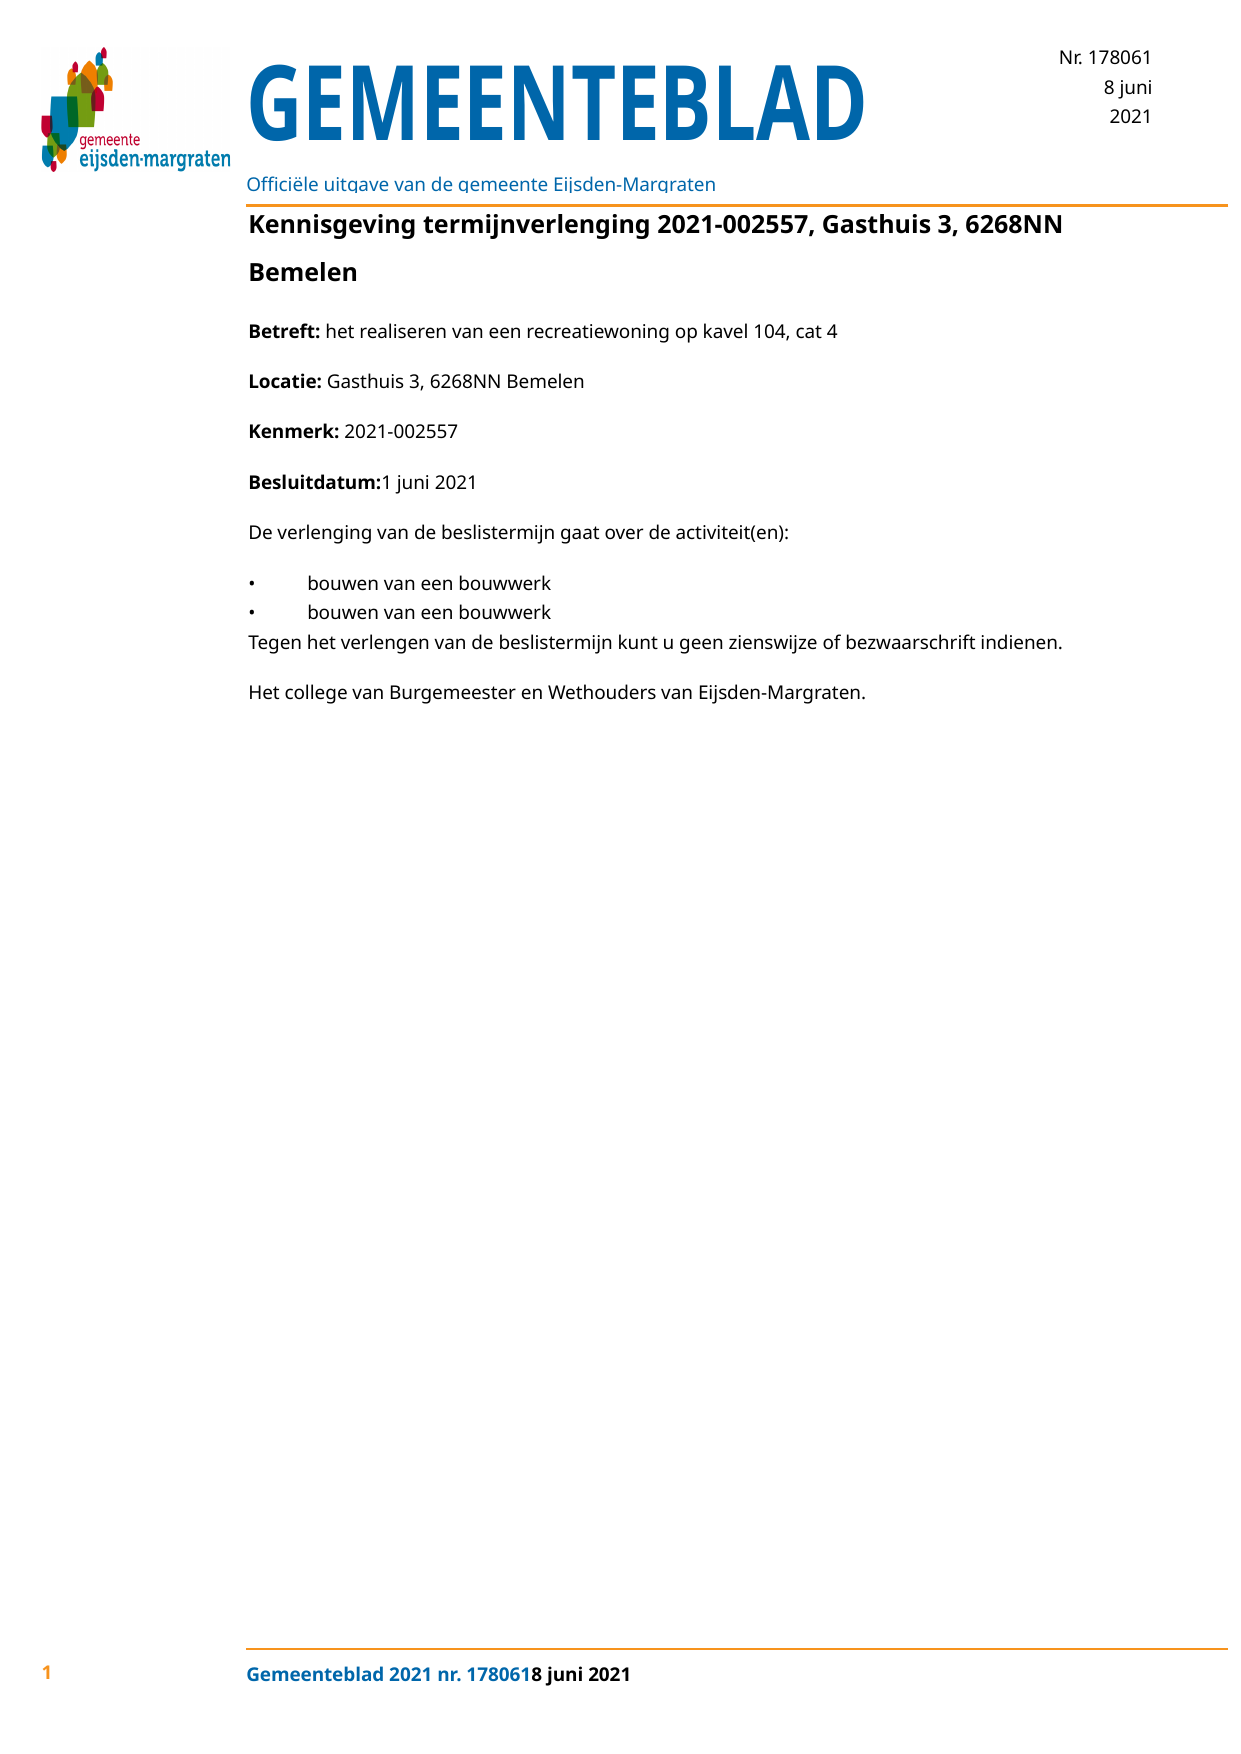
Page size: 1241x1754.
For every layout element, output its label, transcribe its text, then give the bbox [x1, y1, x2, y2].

picture [41, 47, 231, 172]
text Tegen het verlengen van de beslistermijn kunt u geen zienswijze of bezwaarschrift indienen. [248, 629, 1152, 655]
text Het college van Burgemeester en Wethouders van Eijsden-Margraten. [248, 679, 1152, 705]
text Kennisgeving termijnverlenging 2021-002557, Gasthuis 3, 6268NN Bemelen [248, 207, 1152, 288]
list bouwen van een bouwwerk [248, 599, 1152, 625]
text Besluitdatum:1 juni 2021 [248, 469, 1152, 495]
text De verlenging van de beslistermijn gaat over de activiteit(en): [248, 519, 1152, 545]
text Locatie: Gasthuis 3, 6268NN Bemelen [248, 368, 1152, 394]
text Betreft: het realiseren van een recreatiewoning op kavel 104, cat 4 [248, 318, 1152, 344]
text Kenmerk: 2021-002557 [248, 419, 1152, 444]
list bouwen van een bouwwerk [248, 570, 1152, 596]
